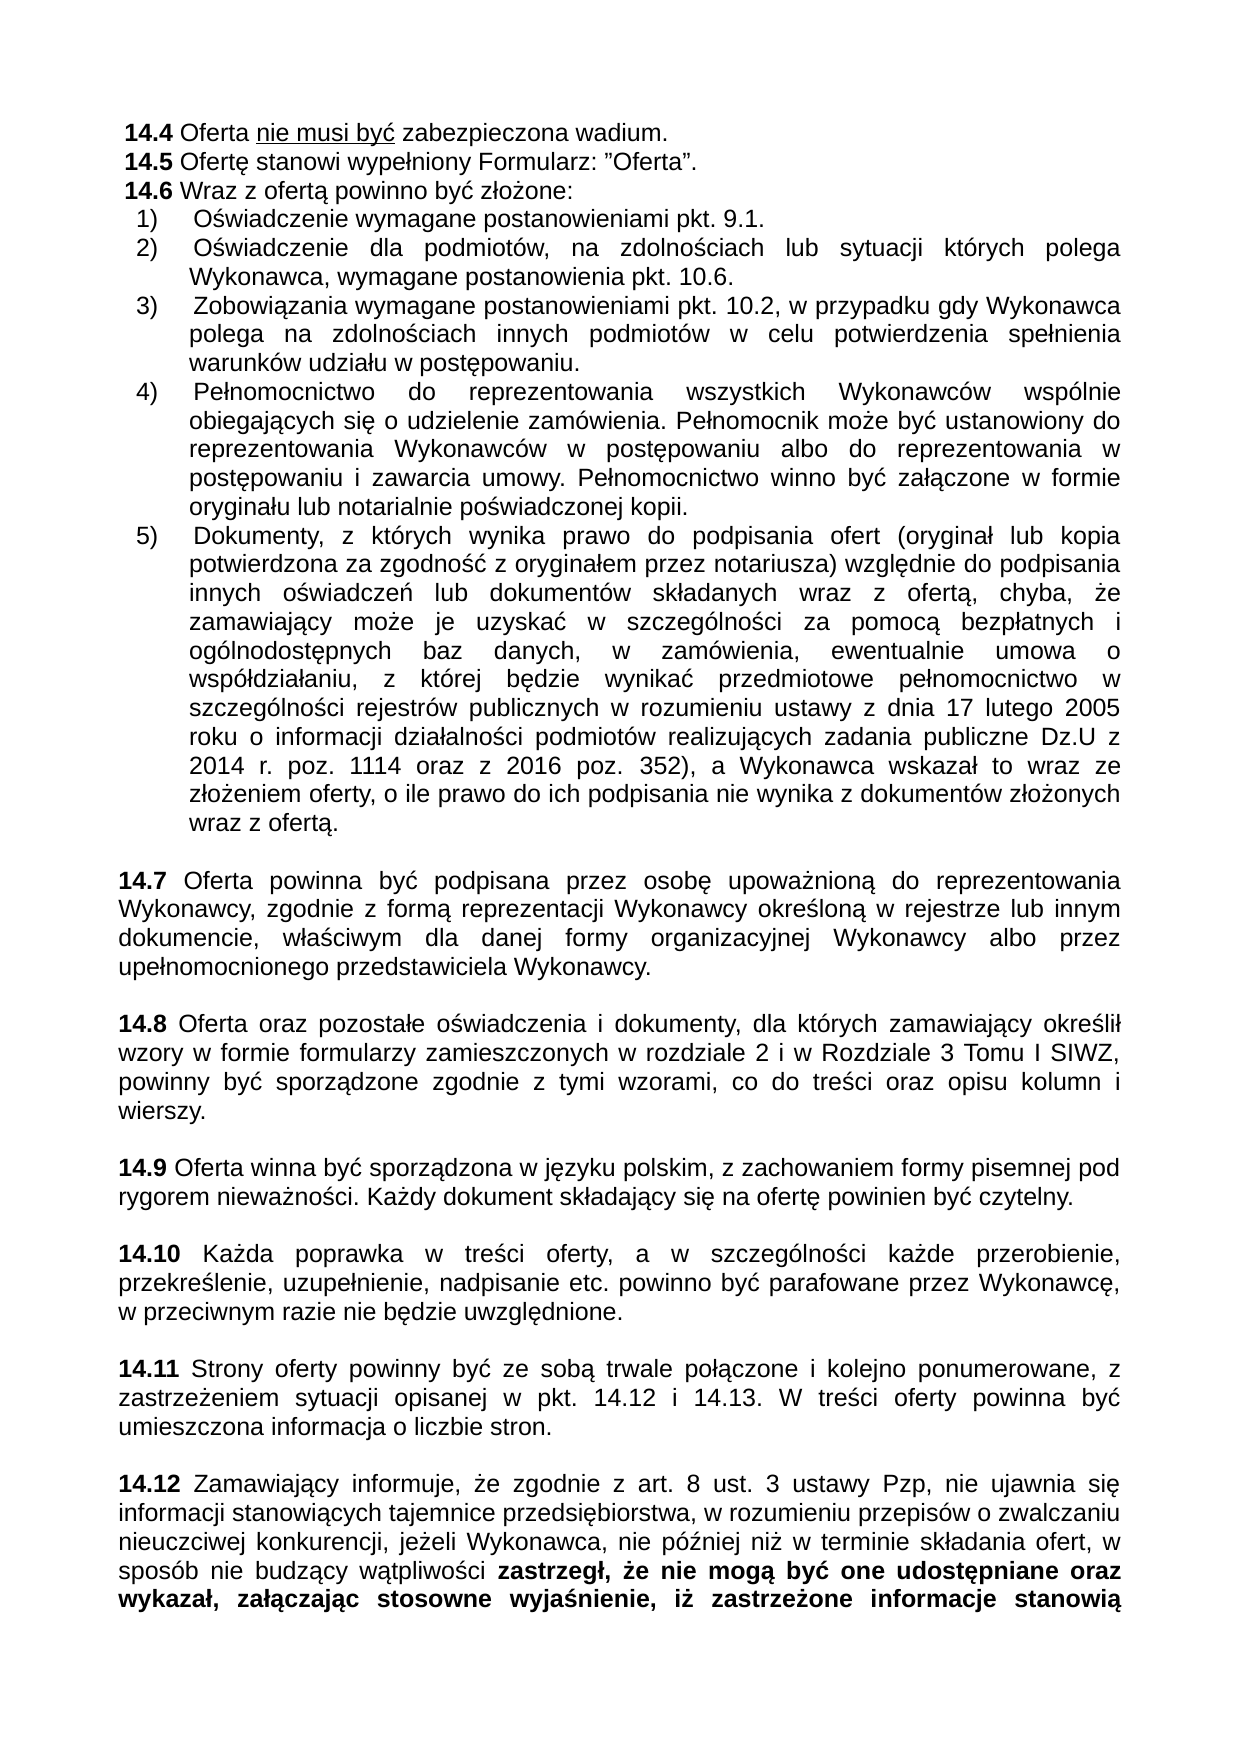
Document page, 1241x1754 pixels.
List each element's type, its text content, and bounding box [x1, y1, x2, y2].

list 14.12 Zamawiający informuje, że zgodnie z art. 8 ust. 3 ustawy Pzp, nie ujawnia się informacji stanowiących tajemnice przedsiębiorstwa, w rozumieniu przepisów o zwalczaniu nieuczciwej konkurencji, jeżeli Wykonawca, nie później niż w terminie składania ofert, w sposób nie budzący wątpliwości zastrzegł, że nie mogą być one udostępniane oraz wykazał, załączając stosowne wyjaśnienie, iż zastrzeżone informacje stanowią [118, 1469, 1122, 1613]
list 14.7 Oferta powinna być podpisana przez osobę upoważnioną do reprezentowania Wykonawcy, zgodnie z formą reprezentacji Wykonawcy określoną w rejestrze lub innym dokumencie, właściwym dla danej formy organizacyjnej Wykonawcy albo przez upełnomocnionego przedstawiciela Wykonawcy. [118, 866, 1122, 981]
list Zobowiązania wymagane postanowieniami pkt. 10.2, w przypadku gdy Wykonawca polega na zdolnościach innych podmiotów w celu potwierdzenia spełnienia warunków udziału w postępowaniu. [136, 291, 1122, 377]
list 14.11 Strony oferty powinny być ze sobą trwale połączone i kolejno ponumerowane, z zastrzeżeniem sytuacji opisanej w pkt. 14.12 i 14.13. W treści oferty powinna być umieszczona informacja o liczbie stron. [118, 1354, 1122, 1441]
list 14.5 Ofertę stanowi wypełniony Formularz: ”Oferta”. [124, 147, 1122, 176]
list 14.4 Oferta nie musi być zabezpieczona wadium. [124, 118, 1122, 147]
list 14.9 Oferta winna być sporządzona w języku polskim, z zachowaniem formy pisemnej pod rygorem nieważności. Każdy dokument składający się na ofertę powinien być czytelny. [118, 1153, 1122, 1211]
list Dokumenty, z których wynika prawo do podpisania ofert (oryginał lub kopia potwierdzona za zgodność z oryginałem przez notariusza) względnie do podpisania innych oświadczeń lub dokumentów składanych wraz z ofertą, chyba, że zamawiający może je uzyskać w szczególności za pomocą bezpłatnych i ogólnodostępnych baz danych, w zamówienia, ewentualnie umowa o współdziałaniu, z której będzie wynikać przedmiotowe pełnomocnictwo w szczególności rejestrów publicznych w rozumieniu ustawy z dnia 17 lutego 2005 roku o informacji działalności podmiotów realizujących zadania publiczne Dz.U z 2014 r. poz. 1114 oraz z 2016 poz. 352), a Wykonawca wskazał to wraz ze złożeniem oferty, o ile prawo do ich podpisania nie wynika z dokumentów złożonych wraz z ofertą. [136, 521, 1122, 837]
list Pełnomocnictwo do reprezentowania wszystkich Wykonawców wspólnie obiegających się o udzielenie zamówienia. Pełnomocnik może być ustanowiony do reprezentowania Wykonawców w postępowaniu albo do reprezentowania w postępowaniu i zawarcia umowy. Pełnomocnictwo winno być załączone w formie oryginału lub notarialnie poświadczonej kopii. [136, 377, 1122, 521]
list 14.6 Wraz z ofertą powinno być złożone: [124, 176, 1122, 204]
list 14.10 Każda poprawka w treści oferty, a w szczególności każde przerobienie, przekreślenie, uzupełnienie, nadpisanie etc. powinno być parafowane przez Wykonawcę, w przeciwnym razie nie będzie uwzględnione. [118, 1239, 1122, 1326]
list 14.8 Oferta oraz pozostałe oświadczenia i dokumenty, dla których zamawiający określił wzory w formie formularzy zamieszczonych w rozdziale 2 i w Rozdziale 3 Tomu I SIWZ, powinny być sporządzone zgodnie z tymi wzorami, co do treści oraz opisu kolumn i wierszy. [118, 1009, 1122, 1124]
list Oświadczenie dla podmiotów, na zdolnościach lub sytuacji których polega Wykonawca, wymagane postanowienia pkt. 10.6. [136, 233, 1122, 291]
list Oświadczenie wymagane postanowieniami pkt. 9.1. [136, 204, 1122, 233]
